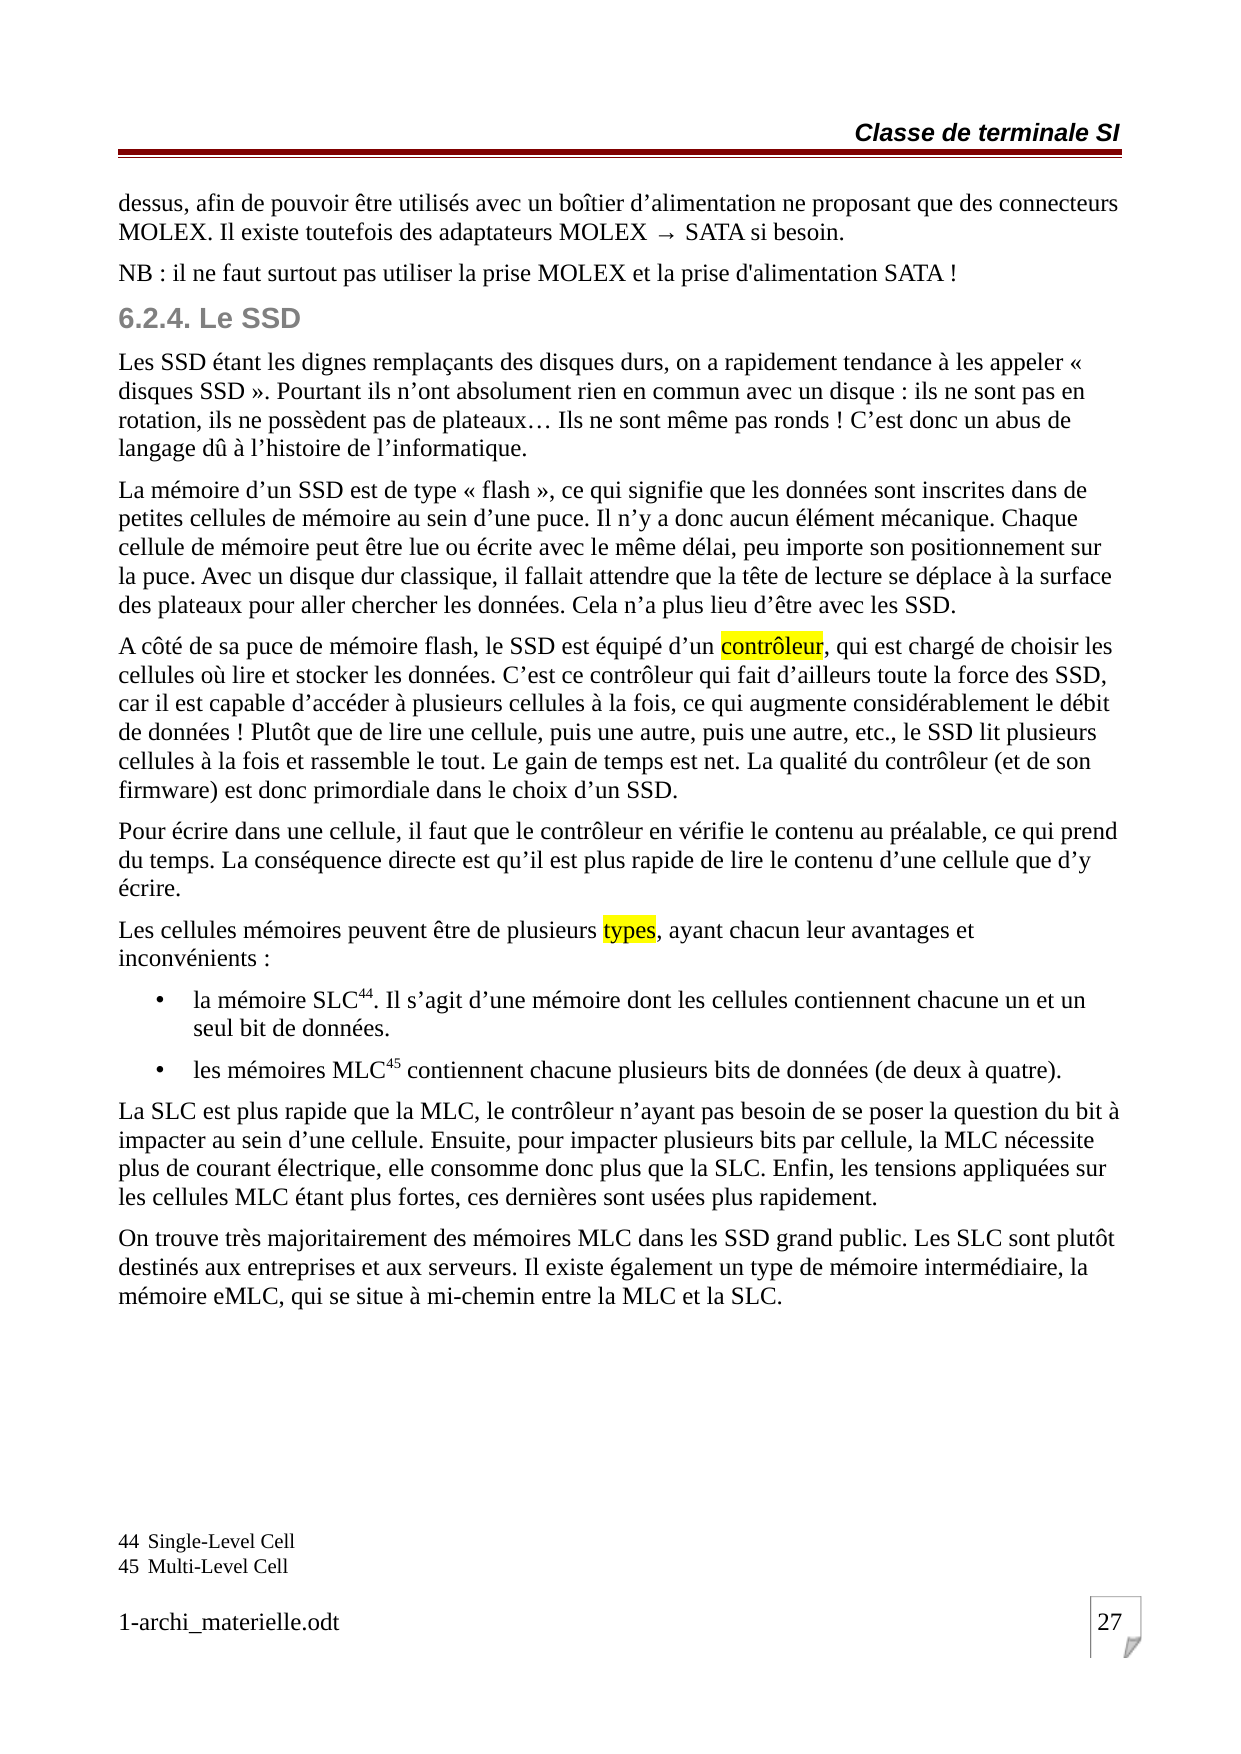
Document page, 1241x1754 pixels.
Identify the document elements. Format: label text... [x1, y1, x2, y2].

list Multi-Level Cell [118, 1553, 1122, 1578]
text La mémoire d’un SSD est de type « flash », ce qui signifie que les données sont inscrites dans de petites cellules de mémoire au sein d’une puce. Il n’y a donc aucun élément mécanique. Chaque cellule de mémoire peut être lue ou écrite avec le même délai, peu importe son positionnement sur la puce. Avec un disque dur classique, il fallait attendre que la tête de lecture se déplace à la surface des plateaux pour aller chercher les données. Cela n’a plus lieu d’être avec les SSD. [118, 475, 1122, 618]
list les mémoires MLC contiennent chacune plusieurs bits de données (de deux à quatre). [156, 1055, 1122, 1083]
text On trouve très majoritairement des mémoires MLC dans les SSD grand public. Les SLC sont plutôt destinés aux entreprises et aux serveurs. Il existe également un type de mémoire intermédiaire, la mémoire eMLC, qui se situe à mi-chemin entre la MLC et la SLC. [118, 1223, 1122, 1310]
text A côté de sa puce de mémoire flash, le SSD est équipé d’un contrôleur, qui est chargé de choisir les cellules où lire et stocker les données. C’est ce contrôleur qui fait d’ailleurs toute la force des SSD, car il est capable d’accéder à plusieurs cellules à la fois, ce qui augmente considérablement le débit de données ! Plutôt que de lire une cellule, puis une autre, puis une autre, etc., le SSD lit plusieurs cellules à la fois et rassemble le tout. Le gain de temps est net. La qualité du contrôleur (et de son firmware) est donc primordiale dans le choix d’un SSD. [118, 631, 1122, 803]
text NB : il ne faut surtout pas utiliser la prise MOLEX et la prise d'alimentation SATA ! [118, 258, 1122, 287]
text Les SSD étant les dignes remplaçants des disques durs, on a rapidement tendance à les appeler « disques SSD ». Pourtant ils n’ont absolument rien en commun avec un disque : ils ne sont pas en rotation, ils ne possèdent pas de plateaux… Ils ne sont même pas ronds ! C’est donc un abus de langage dû à l’histoire de l’informatique. [118, 347, 1122, 462]
text La SLC est plus rapide que la MLC, le contrôleur n’ayant pas besoin de se poser la question du bit à impacter au sein d’une cellule. Ensuite, pour impacter plusieurs bits par cellule, la MLC nécessite plus de courant électrique, elle consomme donc plus que la SLC. Enfin, les tensions appliquées sur les cellules MLC étant plus fortes, ces dernières sont usées plus rapidement. [118, 1096, 1122, 1211]
text dessus, afin de pouvoir être utilisés avec un boîtier d’alimentation ne proposant que des connecteurs MOLEX. Il existe toutefois des adaptateurs MOLEX → SATA si besoin. [118, 188, 1122, 245]
text Les cellules mémoires peuvent être de plusieurs types, ayant chacun leur avantages et inconvénients : [118, 915, 1122, 972]
text Pour écrire dans une cellule, il faut que le contrôleur en vérifie le contenu au préalable, ce qui prend du temps. La conséquence directe est qu’il est plus rapide de lire le contenu d’une cellule que d’y écrire. [118, 816, 1122, 902]
list la mémoire SLC. Il s’agit d’une mémoire dont les cellules contiennent chacune un et un seul bit de données. [156, 985, 1122, 1042]
list Single-Level Cell [118, 1529, 1122, 1553]
subtitle 6.2.4. Le SSD [118, 301, 1122, 335]
